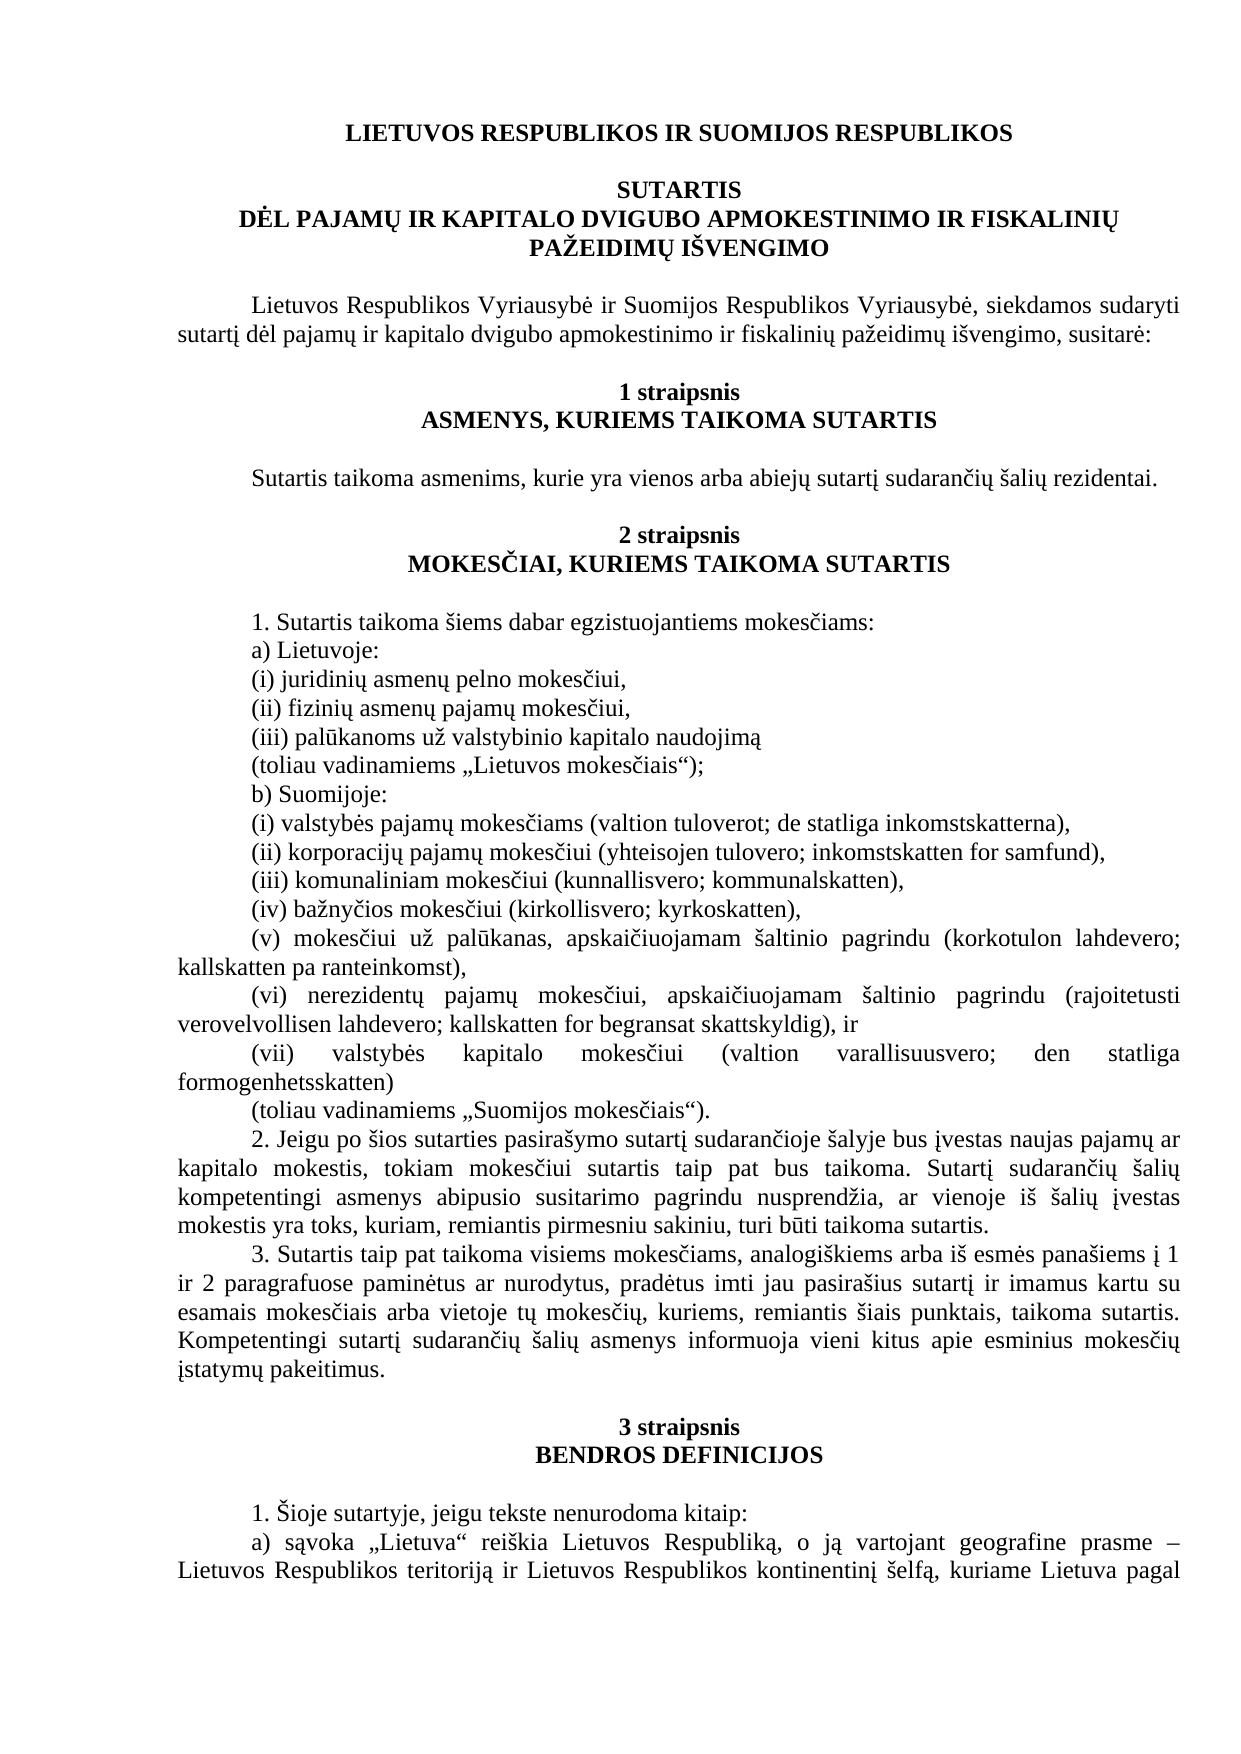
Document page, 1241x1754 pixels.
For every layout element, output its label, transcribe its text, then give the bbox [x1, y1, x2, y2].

text Lietuvos Respublikos Vyriausybė ir Suomijos Respublikos Vyriausybė, siekdamos sudaryti sutartį dėl pajamų ir kapitalo dvigubo apmokestinimo ir fiskalinių pažeidimų išvengimo, susitarė: [177, 291, 1181, 348]
text MOKESČIAI, KURIEMS TAIKOMA SUTARTIS [177, 549, 1181, 578]
text (iii) komunaliniam mokesčiui (kunnallisvero; kommunalskatten), [177, 866, 1181, 894]
text a) sąvoka „Lietuva“ reiškia Lietuvos Respubliką, o ją vartojant geografine prasme – Lietuvos Respublikos teritoriją ir Lietuvos Respublikos kontinentinį šelfą, kuriame Lietuva pagal [177, 1527, 1181, 1584]
text (i) juridinių asmenų pelno mokesčiui, [177, 664, 1181, 693]
text a) Lietuvoje: [177, 636, 1181, 664]
text (vii) valstybės kapitalo mokesčiui (valtion varallisuusvero; den statliga formogenhetsskatten) [177, 1038, 1181, 1096]
text (v) mokesčiui už palūkanas, apskaičiuojamam šaltinio pagrindu (korkotulon lahdevero; kallskatten pa ranteinkomst), [177, 923, 1181, 981]
text (iv) bažnyčios mokesčiui (kirkollisvero; kyrkoskatten), [177, 894, 1181, 923]
text 2. Jeigu po šios sutarties pasirašymo sutartį sudarančioje šalyje bus įvestas naujas pajamų ar kapitalo mokestis, tokiam mokesčiui sutartis taip pat bus taikoma. Sutartį sudarančių šalių kompetentingi asmenys abipusio susitarimo pagrindu nusprendžia, ar vienoje iš šalių įvestas mokestis yra toks, kuriam, remiantis pirmesniu sakiniu, turi būti taikoma sutartis. [177, 1124, 1181, 1239]
text 3 straipsnis [177, 1412, 1181, 1441]
text LIETUVOS RESPUBLIKOS IR SUOMIJOS RESPUBLIKOS [177, 118, 1181, 147]
text 1 straipsnis [177, 377, 1181, 406]
text 1. Sutartis taikoma šiems dabar egzistuojantiems mokesčiams: [177, 607, 1181, 636]
text Sutartis taikoma asmenims, kurie yra vienos arba abiejų sutartį sudarančių šalių rezidentai. [177, 463, 1181, 492]
text (iii) palūkanoms už valstybinio kapitalo naudojimą [177, 722, 1181, 751]
text 2 straipsnis [177, 521, 1181, 549]
text SUTARTIS [177, 176, 1181, 204]
text (ii) korporacijų pajamų mokesčiui (yhteisojen tulovero; inkomstskatten for samfund), [177, 837, 1181, 866]
text 1. Šioje sutartyje, jeigu tekste nenurodoma kitaip: [177, 1498, 1181, 1527]
text DĖL PAJAMŲ IR KAPITALO DVIGUBO APMOKESTINIMO IR FISKALINIŲ PAŽEIDIMŲ IŠVENGIMO [177, 204, 1181, 262]
text BENDROS DEFINICIJOS [177, 1441, 1181, 1469]
text ASMENYS, KURIEMS TAIKOMA SUTARTIS [177, 406, 1181, 434]
text (toliau vadinamiems „Lietuvos mokesčiais“); [177, 751, 1181, 779]
text 3. Sutartis taip pat taikoma visiems mokesčiams, analogiškiems arba iš esmės panašiems į 1 ir 2 paragrafuose paminėtus ar nurodytus, pradėtus imti jau pasirašius sutartį ir imamus kartu su esamais mokesčiais arba vietoje tų mokesčių, kuriems, remiantis šiais punktais, taikoma sutartis. Kompetentingi sutartį sudarančių šalių asmenys informuoja vieni kitus apie esminius mokesčių įstatymų pakeitimus. [177, 1239, 1181, 1383]
text (toliau vadinamiems „Suomijos mokesčiais“). [177, 1096, 1181, 1124]
text (i) valstybės pajamų mokesčiams (valtion tuloverot; de statliga inkomstskatterna), [177, 808, 1181, 837]
text b) Suomijoje: [177, 779, 1181, 808]
text (vi) nerezidentų pajamų mokesčiui, apskaičiuojamam šaltinio pagrindu (rajoitetusti verovelvollisen lahdevero; kallskatten for begransat skattskyldig), ir [177, 981, 1181, 1038]
text (ii) fizinių asmenų pajamų mokesčiui, [177, 693, 1181, 722]
